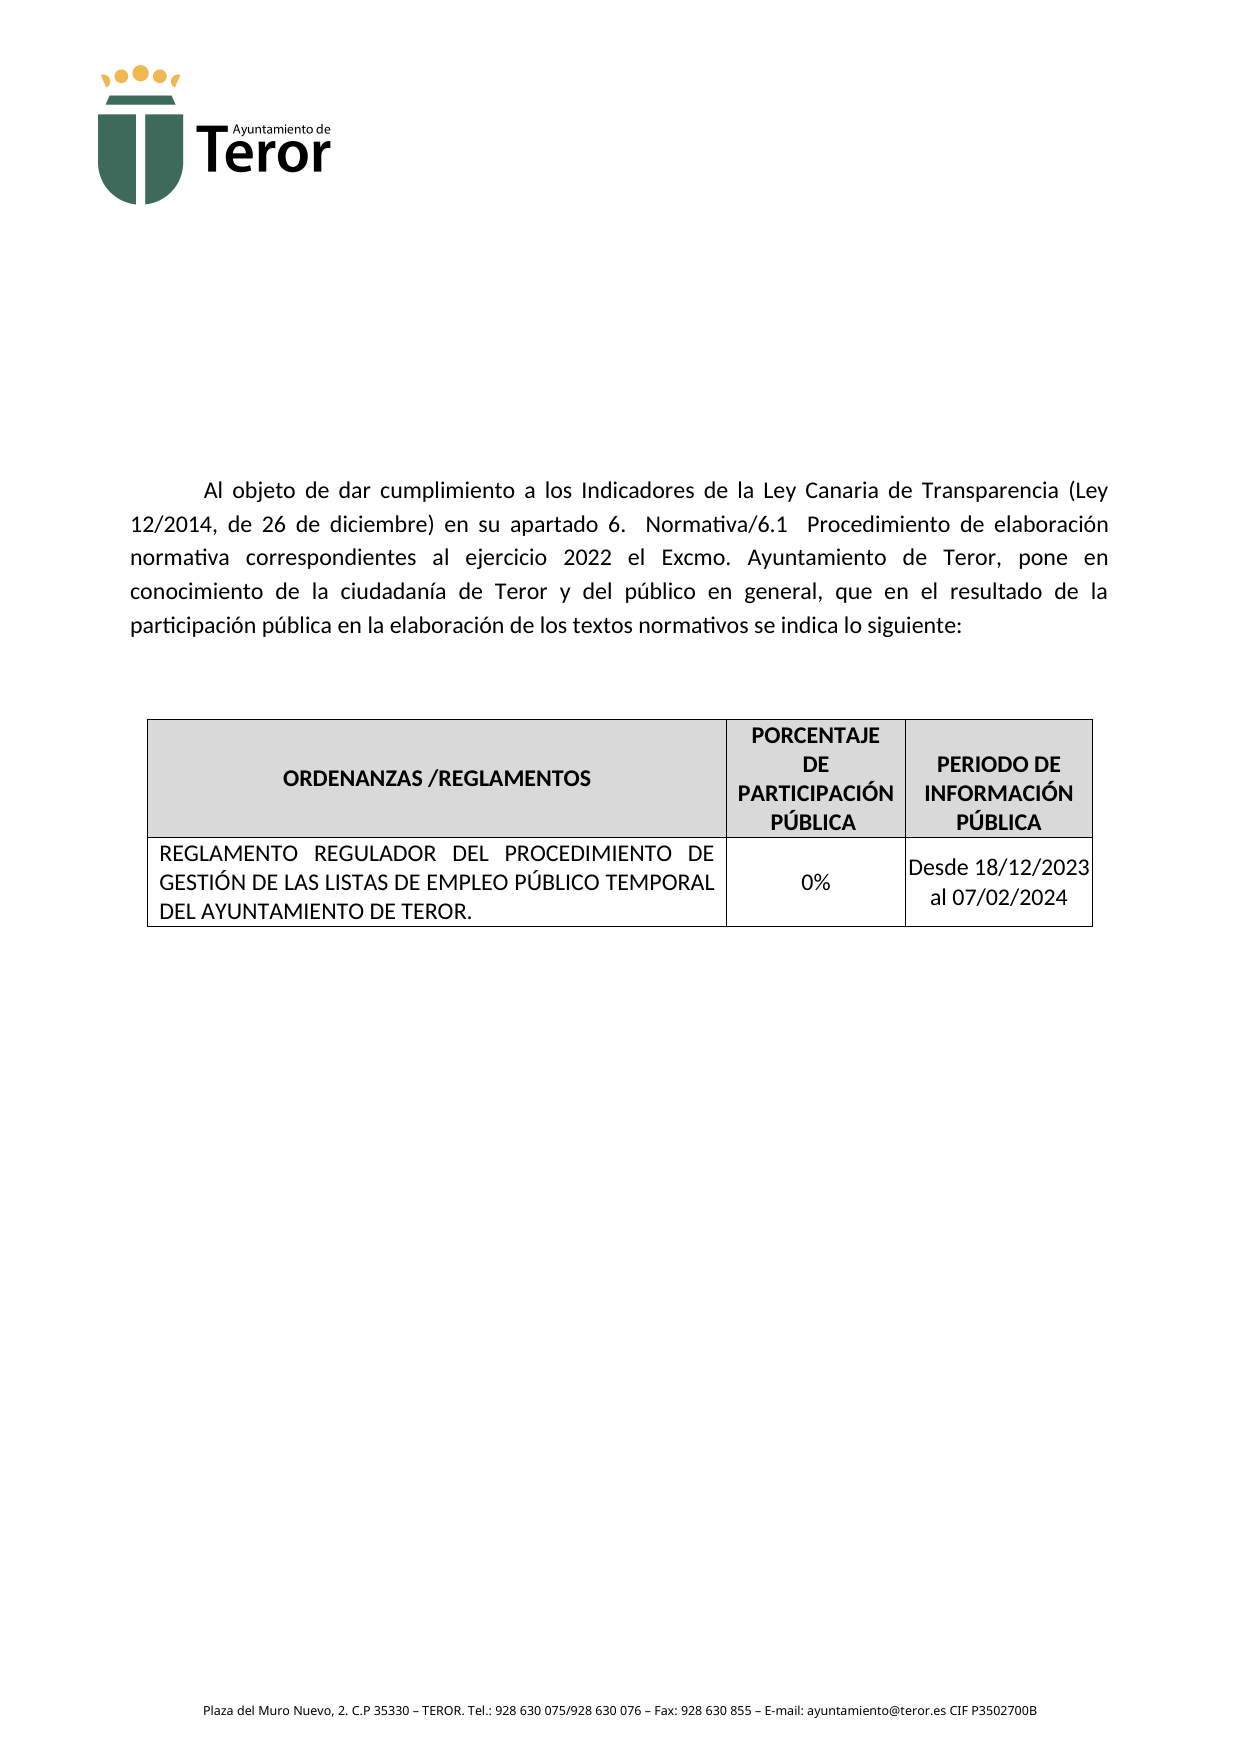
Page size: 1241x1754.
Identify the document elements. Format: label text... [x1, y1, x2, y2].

table_cell Desde 18/12/2023 al 07/02/2024 [906, 838, 1092, 926]
table_cell 0% [727, 838, 905, 926]
table_header PORCENTAJE DE PARTICIPACIÓN PÚBLICA [727, 720, 905, 837]
text Al objeto de dar cumplimiento a los Indicadores de la Ley Canaria de Transparencia (Ley 12/2014, de 26 de diciembre) en su apartado 6. Normativa/6.1 Procedimiento de elaboración normativa correspondientes al ejercicio 2022 el Excmo. Ayuntamiento de Teror, pone en conocimiento de la ciudadanía de Teror y del público en general, que en el resultado de la participación pública en la elaboración de los textos normativos se indica lo siguiente: [130, 475, 1110, 639]
table_cell REGLAMENTO REGULADOR DEL PROCEDIMIENTO DE GESTIÓN DE LAS LISTAS DE EMPLEO PÚBLICO TEMPORAL DEL AYUNTAMIENTO DE TEROR. [148, 838, 726, 926]
table_header ORDENANZAS /REGLAMENTOS [148, 720, 726, 837]
table_header PERIODO DE INFORMACIÓN PÚBLICA [906, 720, 1092, 837]
